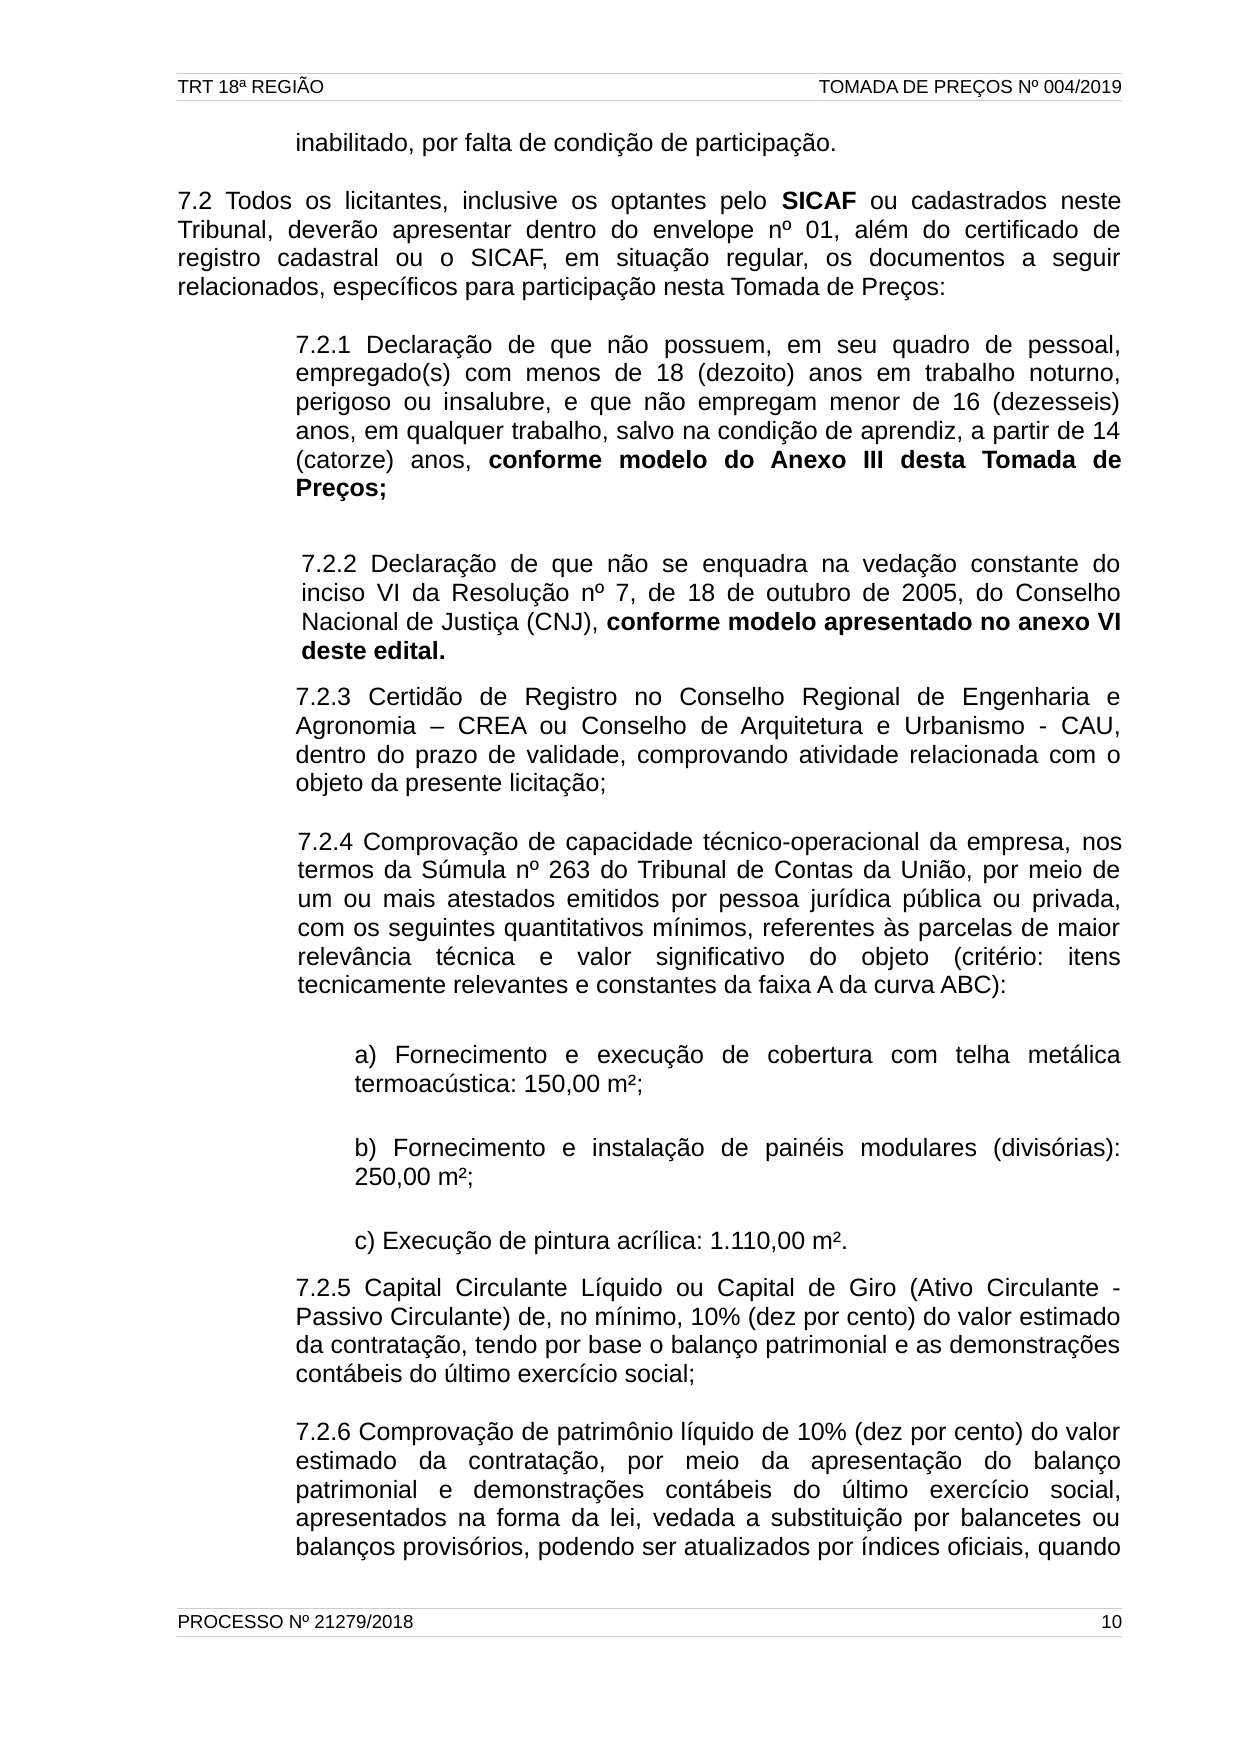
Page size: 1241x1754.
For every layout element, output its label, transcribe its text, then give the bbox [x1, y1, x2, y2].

text a) Fornecimento e execução de cobertura com telha metálica termoacústica: 150,00 m²; [354, 1040, 1122, 1098]
text 7.2.1 Declaração de que não possuem, em seu quadro de pessoal, empregado(s) com menos de 18 (dezoito) anos em trabalho noturno, perigoso ou insalubre, e que não empregam menor de 16 (dezesseis) anos, em qualquer trabalho, salvo na condição de aprendiz, a partir de 14 (catorze) anos, conforme modelo do Anexo III desta Tomada de Preços; [295, 330, 1122, 502]
text c) Execução de pintura acrílica: 1.110,00 m². [354, 1226, 1122, 1255]
text b) Fornecimento e instalação de painéis modulares (divisórias): 250,00 m²; [354, 1133, 1122, 1191]
text 7.2.6 Comprovação de patrimônio líquido de 10% (dez por cento) do valor estimado da contratação, por meio da apresentação do balanço patrimonial e demonstrações contábeis do último exercício social, apresentados na forma da lei, vedada a substituição por balancetes ou balanços provisórios, podendo ser atualizados por índices oficiais, quando [295, 1417, 1122, 1561]
text 7.2.5 Capital Circulante Líquido ou Capital de Giro (Ativo Circulante - Passivo Circulante) de, no mínimo, 10% (dez por cento) do valor estimado da contratação, tendo por base o balanço patrimonial e as demonstrações contábeis do último exercício social; [295, 1273, 1122, 1388]
text 7.2 Todos os licitantes, inclusive os optantes pelo SICAF ou cadastrados neste Tribunal, deverão apresentar dentro do envelope nº 01, além do certificado de registro cadastral ou o SICAF, em situação regular, os documentos a seguir relacionados, específicos para participação nesta Tomada de Preços: [177, 186, 1122, 301]
text 7.2.4 Comprovação de capacidade técnico-operacional da empresa, nos termos da Súmula nº 263 do Tribunal de Contas da União, por meio de um ou mais atestados emitidos por pessoa jurídica pública ou privada, com os seguintes quantitativos mínimos, referentes às parcelas de maior relevância técnica e valor significativo do objeto (critério: itens tecnicamente relevantes e constantes da faixa A da curva ABC): [297, 827, 1122, 999]
list 7.2.2 Declaração de que não se enquadra na vedação constante do inciso VI da Resolução nº 7, de 18 de outubro de 2005, do Conselho Nacional de Justiça (CNJ), conforme modelo apresentado no anexo VI deste edital. [301, 549, 1122, 664]
text inabilitado, por falta de condição de participação. [295, 128, 1122, 157]
text 7.2.3 Certidão de Registro no Conselho Regional de Engenharia e Agronomia – CREA ou Conselho de Arquitetura e Urbanismo - CAU, dentro do prazo de validade, comprovando atividade relacionada com o objeto da presente licitação; [295, 682, 1122, 797]
